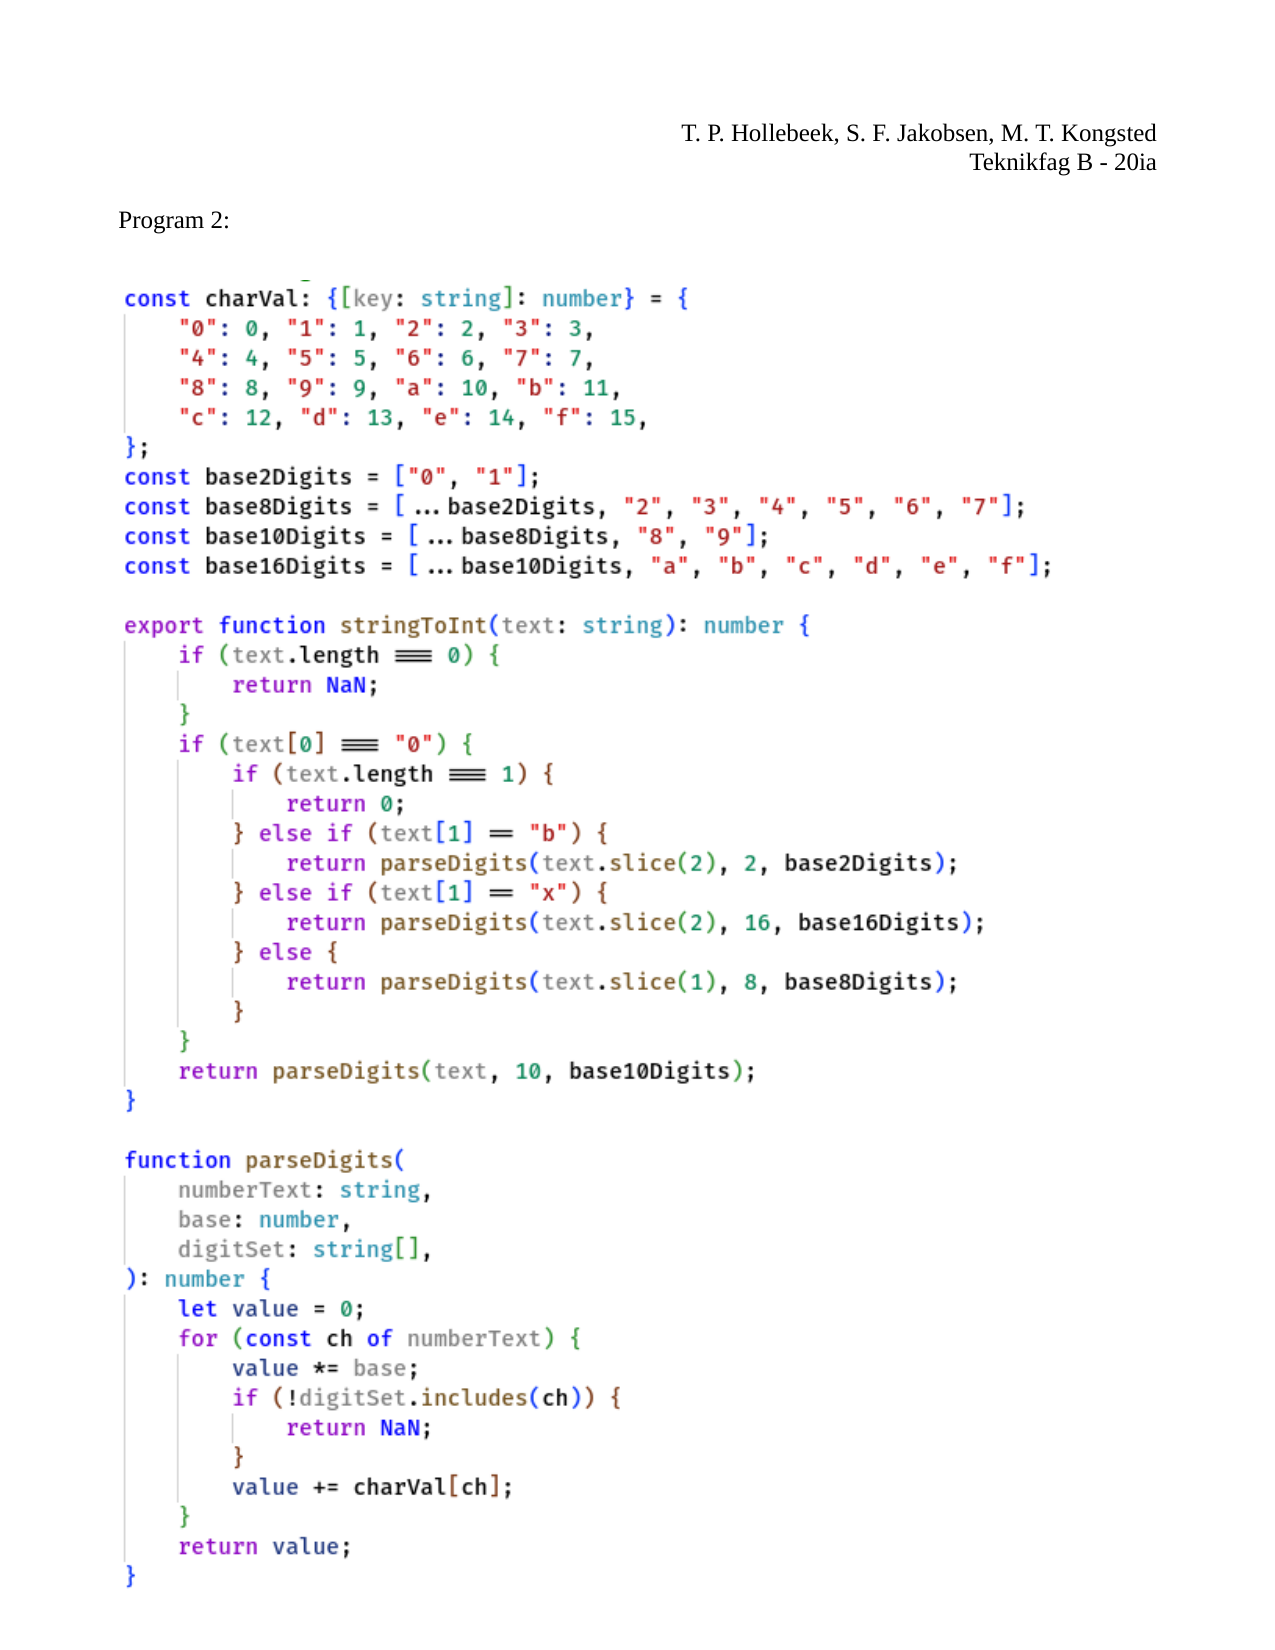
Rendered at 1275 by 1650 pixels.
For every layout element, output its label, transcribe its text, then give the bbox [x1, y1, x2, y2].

text Program 2: [118, 205, 1157, 234]
picture [121, 280, 1122, 1592]
